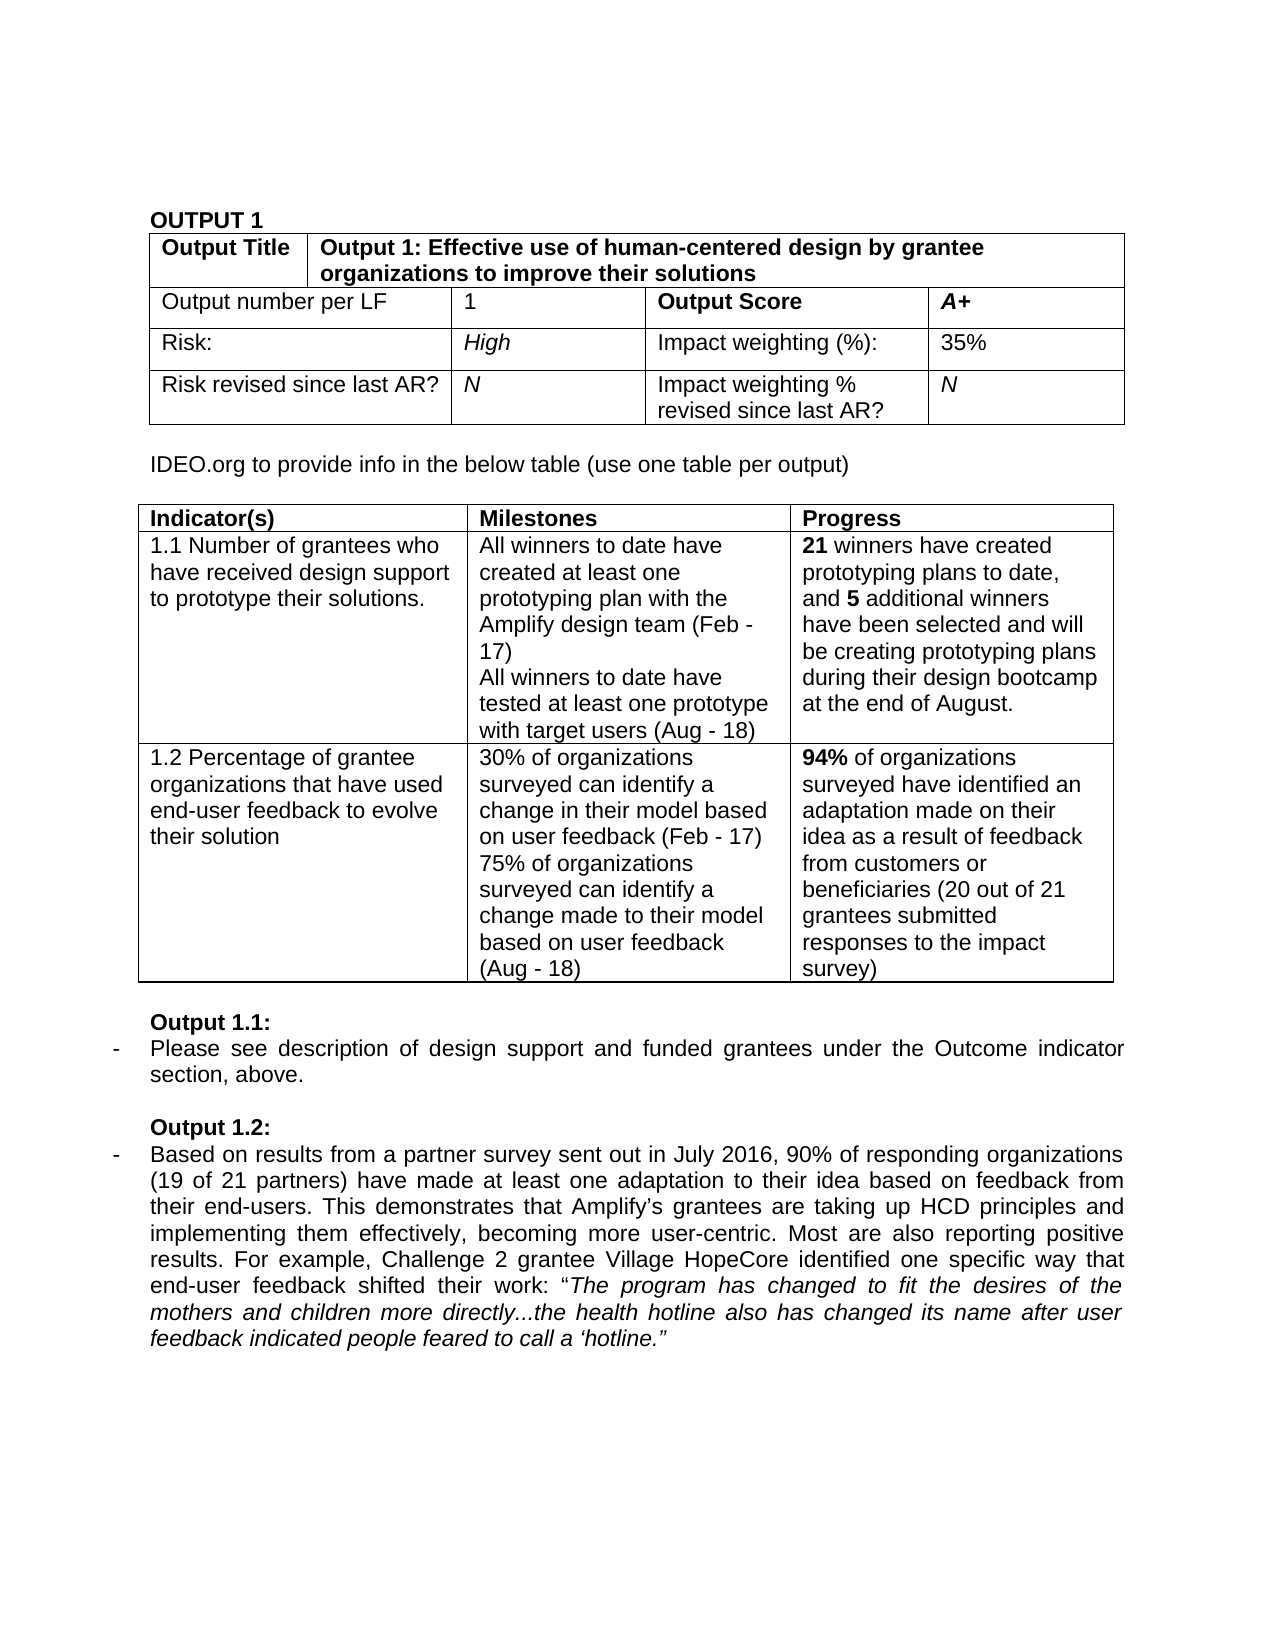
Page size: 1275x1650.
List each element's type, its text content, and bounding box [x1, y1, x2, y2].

table_cell Risk: [150, 329, 451, 370]
table_header Output Title [150, 234, 307, 287]
table_cell 1 [452, 288, 645, 328]
table_header Milestones [468, 505, 790, 531]
table_cell High [452, 329, 645, 370]
table_cell 1.2 Percentage of grantee organizations that have used end-user feedback to evolve their solution [139, 744, 467, 981]
table_cell Impact weighting (%): [646, 329, 928, 370]
text OUTPUT 1 [150, 207, 1125, 233]
table_cell 1.1 Number of grantees who have received design support to prototype their solutions. [139, 532, 467, 743]
text Output 1.1: [150, 1009, 1125, 1035]
table_cell Risk revised since last AR? [150, 371, 451, 424]
list Please see description of design support and funded grantees under the Outcome indicator section, above. [112, 1035, 1125, 1088]
table_cell N [929, 371, 1124, 424]
table_cell A+ [929, 288, 1124, 328]
table_header Indicator(s) [139, 505, 467, 531]
list Based on results from a partner survey sent out in July 2016, 90% of responding organizations (19 of 21 partners) have made at least one adaptation to their idea based on feedback from their end-users. This demonstrates that Amplify’s grantees are taking up HCD principles and implementing them effectively, becoming more user-centric. Most are also reporting positive results. For example, Challenge 2 grantee Village HopeCore identified one specific way that end-user feedback shifted their work: “The program has changed to fit the desires of the mothers and children more directly...the health hotline also has changed its name after user feedback indicated people feared to call a ‘hotline.” [112, 1141, 1125, 1351]
table_cell N [452, 371, 645, 424]
table_cell 35% [929, 329, 1124, 370]
table_cell 94% of organizations surveyed have identified an adaptation made on their idea as a result of feedback from customers or beneficiaries (20 out of 21 grantees submitted responses to the impact survey) [791, 744, 1113, 981]
text Output 1.2: [150, 1114, 1125, 1141]
table_cell Output number per LF [150, 288, 451, 328]
table_cell 21 winners have created prototyping plans to date, and 5 additional winners have been selected and will be creating prototyping plans during their design bootcamp at the end of August. [791, 532, 1113, 743]
text IDEO.org to provide info in the below table (use one table per output) [150, 451, 1125, 477]
table_cell 30% of organizations surveyed can identify a change in their model based on user feedback (Feb - 17) 75% of organizations surveyed can identify a change made to their model based on user feedback (Aug - 18) [468, 744, 790, 981]
table_cell Impact weighting % revised since last AR? [646, 371, 928, 424]
table_header Progress [791, 505, 1113, 531]
table_header Output 1: Effective use of human-centered design by grantee organizations to improve their solutions [308, 234, 1124, 287]
table_cell Output Score [646, 288, 928, 328]
table_cell All winners to date have created at least one prototyping plan with the Amplify design team (Feb - 17) All winners to date have tested at least one prototype with target users (Aug - 18) [468, 532, 790, 743]
